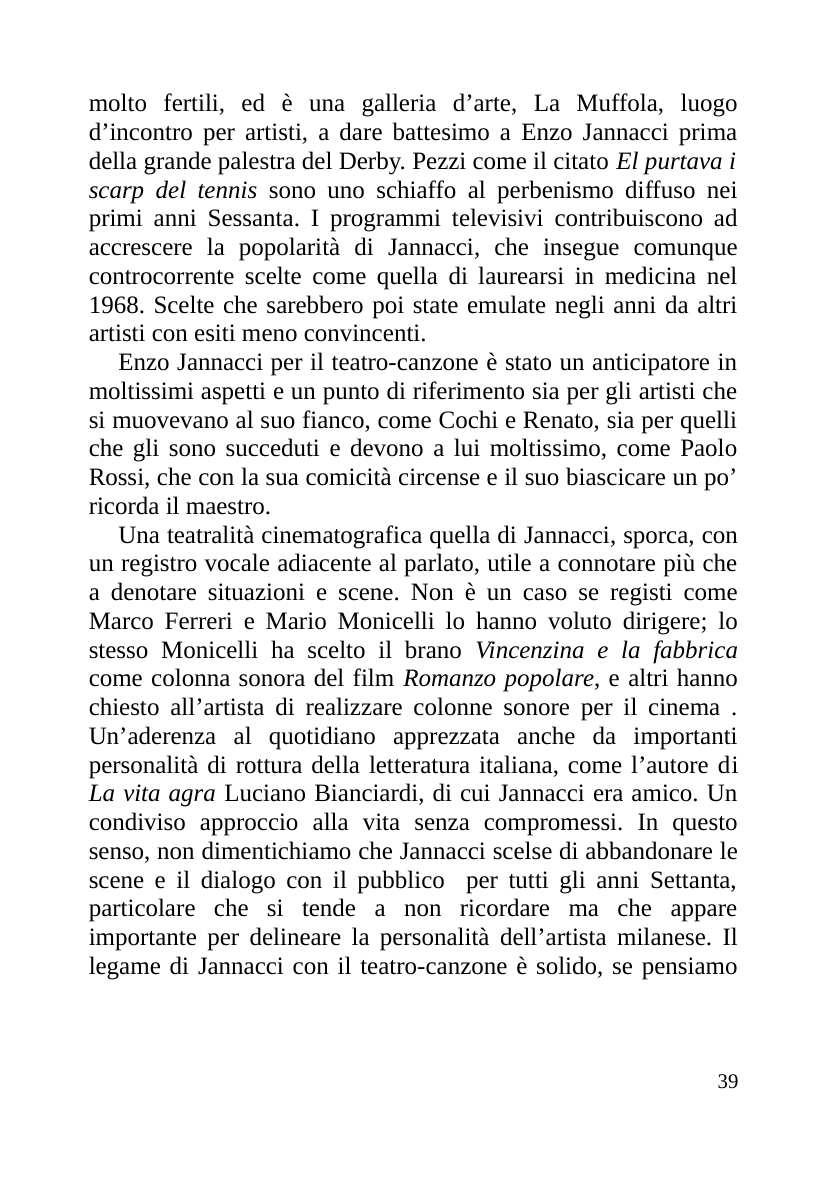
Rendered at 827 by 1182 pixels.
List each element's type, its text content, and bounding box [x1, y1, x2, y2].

text Enzo Jannacci per il teatro-canzone è stato un anticipatore in moltissimi aspetti e un punto di riferimento sia per gli artisti che si muovevano al suo fianco, come Cochi e Renato, sia per quelli che gli sono succeduti e devono a lui moltissimo, come Paolo Rossi, che con la sua comicità circense e il suo biascicare un po’ ricorda il maestro. [88, 347, 738, 520]
text Una teatralità cinematografica quella di Jannacci, sporca, con un registro vocale adiacente al parlato, utile a connotare più che a denotare situazioni e scene. Non è un caso se registi come Marco Ferreri e Mario Monicelli lo hanno voluto dirigere; lo stesso Monicelli ha scelto il brano Vincenzina e la fabbrica come colonna sonora del film Romanzo popolare, e altri hanno chiesto all’artista di realizzare colonne sonore per il cinema . Un’aderenza al quotidiano apprezzata anche da importanti personalità di rottura della letteratura italiana, come l’autore di La vita agra Luciano Bianciardi, di cui Jannacci era amico. Un condiviso approccio alla vita senza compromessi. In questo senso, non dimentichiamo che Jannacci scelse di abbandonare le scene e il dialogo con il pubblico per tutti gli anni Settanta, particolare che si tende a non ricordare ma che appare importante per delineare la personalità dell’artista milanese. Il legame di Jannacci con il teatro-canzone è solido, se pensiamo [88, 520, 738, 980]
text molto fertili, ed è una galleria d’arte, La Muffola, luogo d’incontro per artisti, a dare battesimo a Enzo Jannacci prima della grande palestra del Derby. Pezzi come il citato El purtava i scarp del tennis sono uno schiaffo al perbenismo diffuso nei primi anni Sessanta. I programmi televisivi contribuiscono ad accrescere la popolarità di Jannacci, che insegue comunque controcorrente scelte come quella di laurearsi in medicina nel 1968. Scelte che sarebbero poi state emulate negli anni da altri artisti con esiti meno convincenti. [88, 88, 738, 347]
